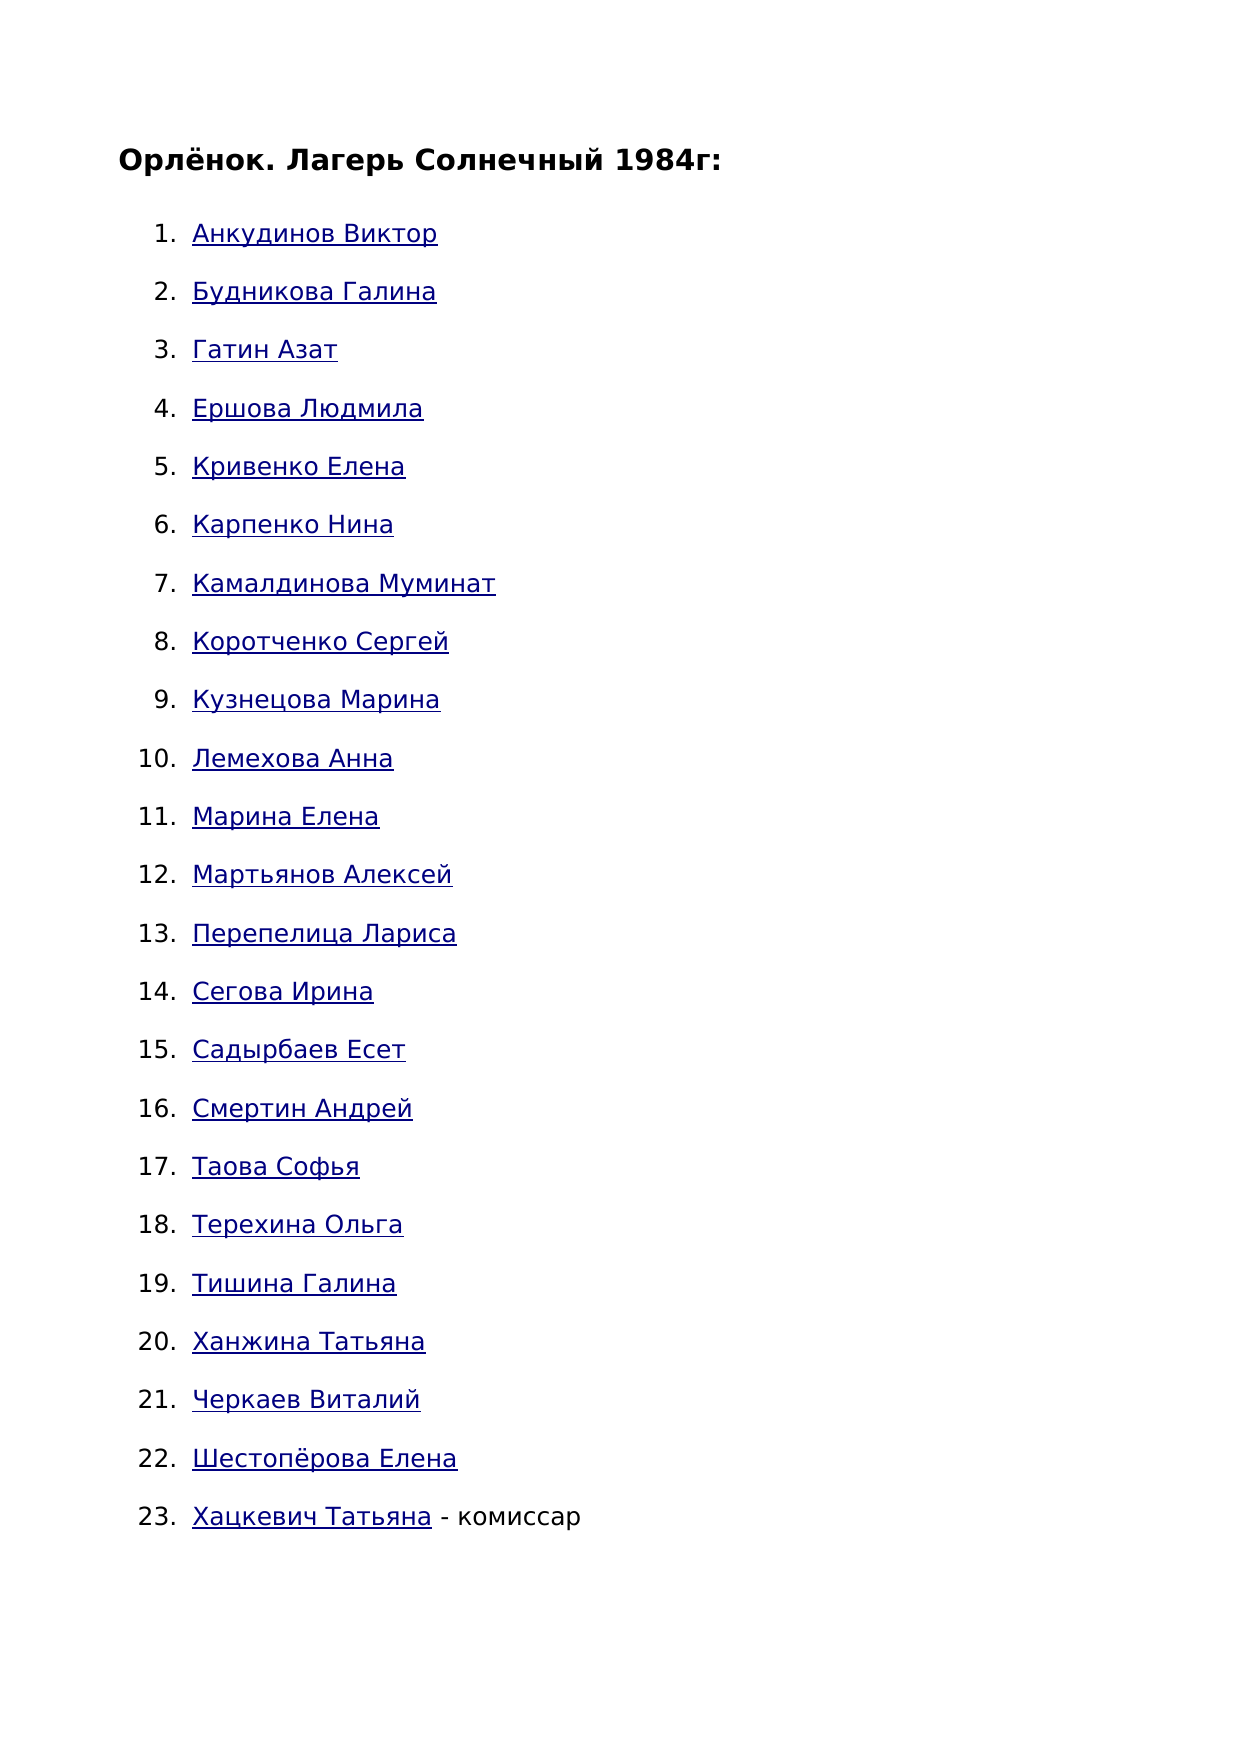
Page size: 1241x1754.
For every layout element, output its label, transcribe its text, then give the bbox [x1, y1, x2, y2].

list Мартьянов Алексей [177, 861, 1122, 919]
list Таова Софья [177, 1152, 1122, 1211]
list Будникова Галина [177, 277, 1122, 336]
list Тишина Галина [177, 1269, 1122, 1327]
list Хацкевич Татьяна - комиссар [177, 1502, 1122, 1561]
list Лемехова Анна [177, 744, 1122, 802]
list Марина Елена [177, 802, 1122, 861]
list Шестопёрова Елена [177, 1444, 1122, 1502]
list Ханжина Татьяна [177, 1327, 1122, 1386]
list Перепелица Лариса [177, 919, 1122, 977]
list Сегова Ирина [177, 977, 1122, 1036]
list Садырбаев Есет [177, 1036, 1122, 1094]
list Терехина Ольга [177, 1211, 1122, 1269]
list Анкудинов Виктор [177, 219, 1122, 277]
list Смертин Андрей [177, 1094, 1122, 1152]
list Черкаев Виталий [177, 1386, 1122, 1444]
list Гатин Азат [177, 336, 1122, 394]
list Кузнецова Марина [177, 686, 1122, 744]
list Карпенко Нина [177, 511, 1122, 569]
list Камалдинова Муминат [177, 569, 1122, 627]
list Коротченко Сергей [177, 627, 1122, 686]
list Кривенко Елена [177, 452, 1122, 511]
subtitle Орлёнок. Лагерь Солнечный 1984г: [118, 143, 1122, 177]
list Ершова Людмила [177, 394, 1122, 452]
